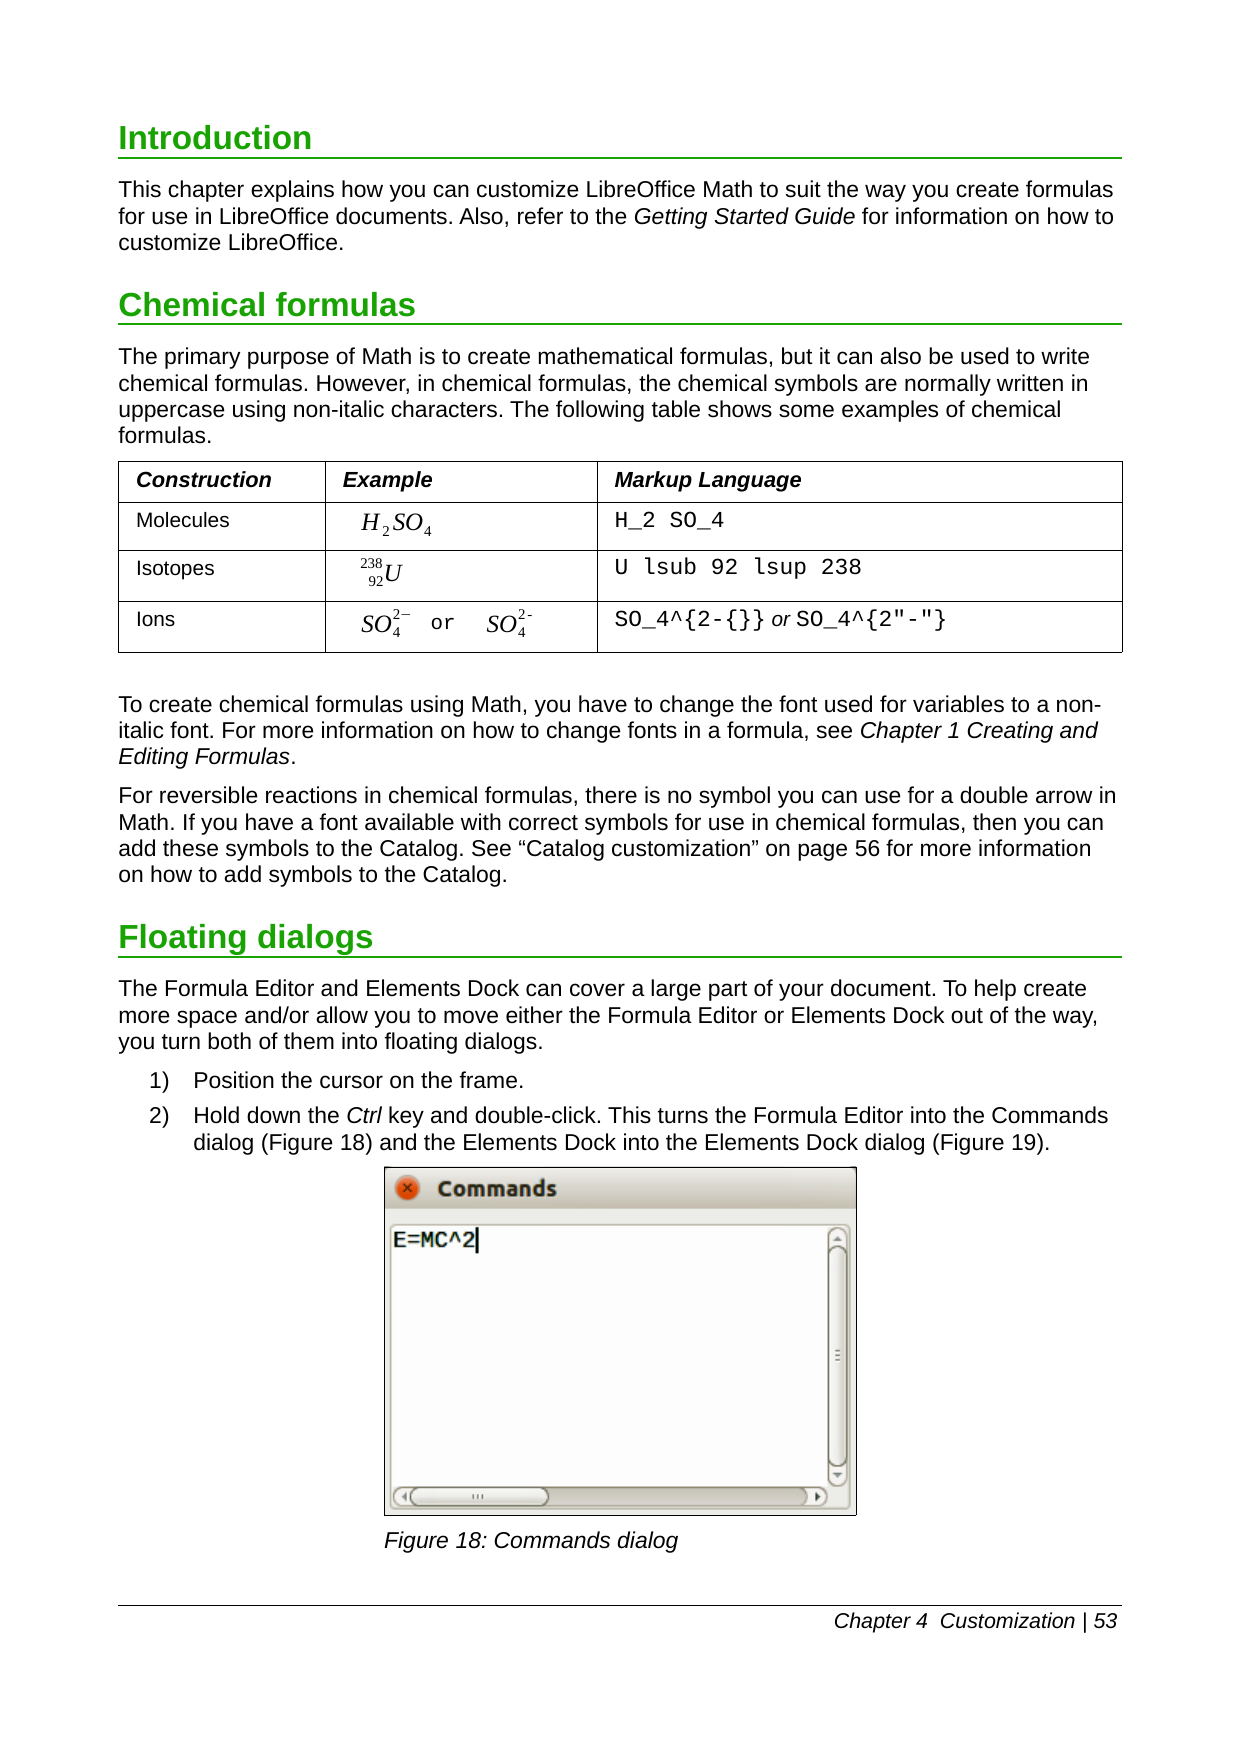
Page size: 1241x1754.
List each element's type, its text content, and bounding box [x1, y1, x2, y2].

text Figure 18: Commands dialog [384, 1527, 856, 1553]
text This chapter explains how you can customize LibreOffice Math to suit the way you create formulas for use in LibreOffice documents. Also, refer to the Getting Started Guide for information on how to customize LibreOffice. [118, 176, 1122, 255]
subtitle Introduction [118, 118, 1122, 157]
table_cell [326, 551, 597, 601]
table_cell SO_4^{2-{}} or SO_4^{2"-"} [598, 602, 1122, 652]
subtitle Floating dialogs [118, 917, 1122, 956]
text The Formula Editor and Elements Dock can cover a large part of your document. To help create more space and/or allow you to move either the Formula Editor or Elements Dock out of the way, you turn both of them into floating dialogs. [118, 975, 1122, 1054]
table_cell [326, 503, 597, 550]
text For reversible reactions in chemical formulas, there is no symbol you can use for a double arrow in Math. If you have a font available with correct symbols for use in chemical formulas, then you can add these symbols to the Catalog. See “Catalog customization” on page 57 for more information on how to add symbols to the Catalog. [118, 782, 1122, 888]
table_cell H_2 SO_4 [598, 503, 1122, 550]
text To create chemical formulas using Math, you have to change the font used for variables to a non-italic font. For more information on how to change fonts in a formula, see Chapter 1 Creating and Editing Formulas. [118, 691, 1122, 770]
table_cell U lsub 92 lsup 238 [598, 551, 1122, 601]
text The primary purpose of Math is to create mathematical formulas, but it can also be used to write chemical formulas. However, in chemical formulas, the chemical symbols are normally written in uppercase using non-italic characters. The following table shows some examples of chemical formulas. [118, 343, 1122, 448]
table_cell Isotopes [119, 551, 325, 601]
table_cell Molecules [119, 503, 325, 550]
table_header Markup Language [598, 462, 1122, 502]
list Position the cursor on the frame. [169, 1067, 1122, 1093]
table_cell Ions [119, 602, 325, 652]
picture [385, 1168, 856, 1515]
table_cell or [326, 602, 597, 652]
subtitle Chemical formulas [118, 285, 1122, 323]
list Hold down the Ctrl key and double-click. This turns the Formula Editor into the Commands dialog (Figure 18) and the Elements Dock into the Elements Dock dialog (Figure 19). [169, 1102, 1122, 1155]
table_header Example [326, 462, 597, 502]
table_header Construction [119, 462, 325, 502]
